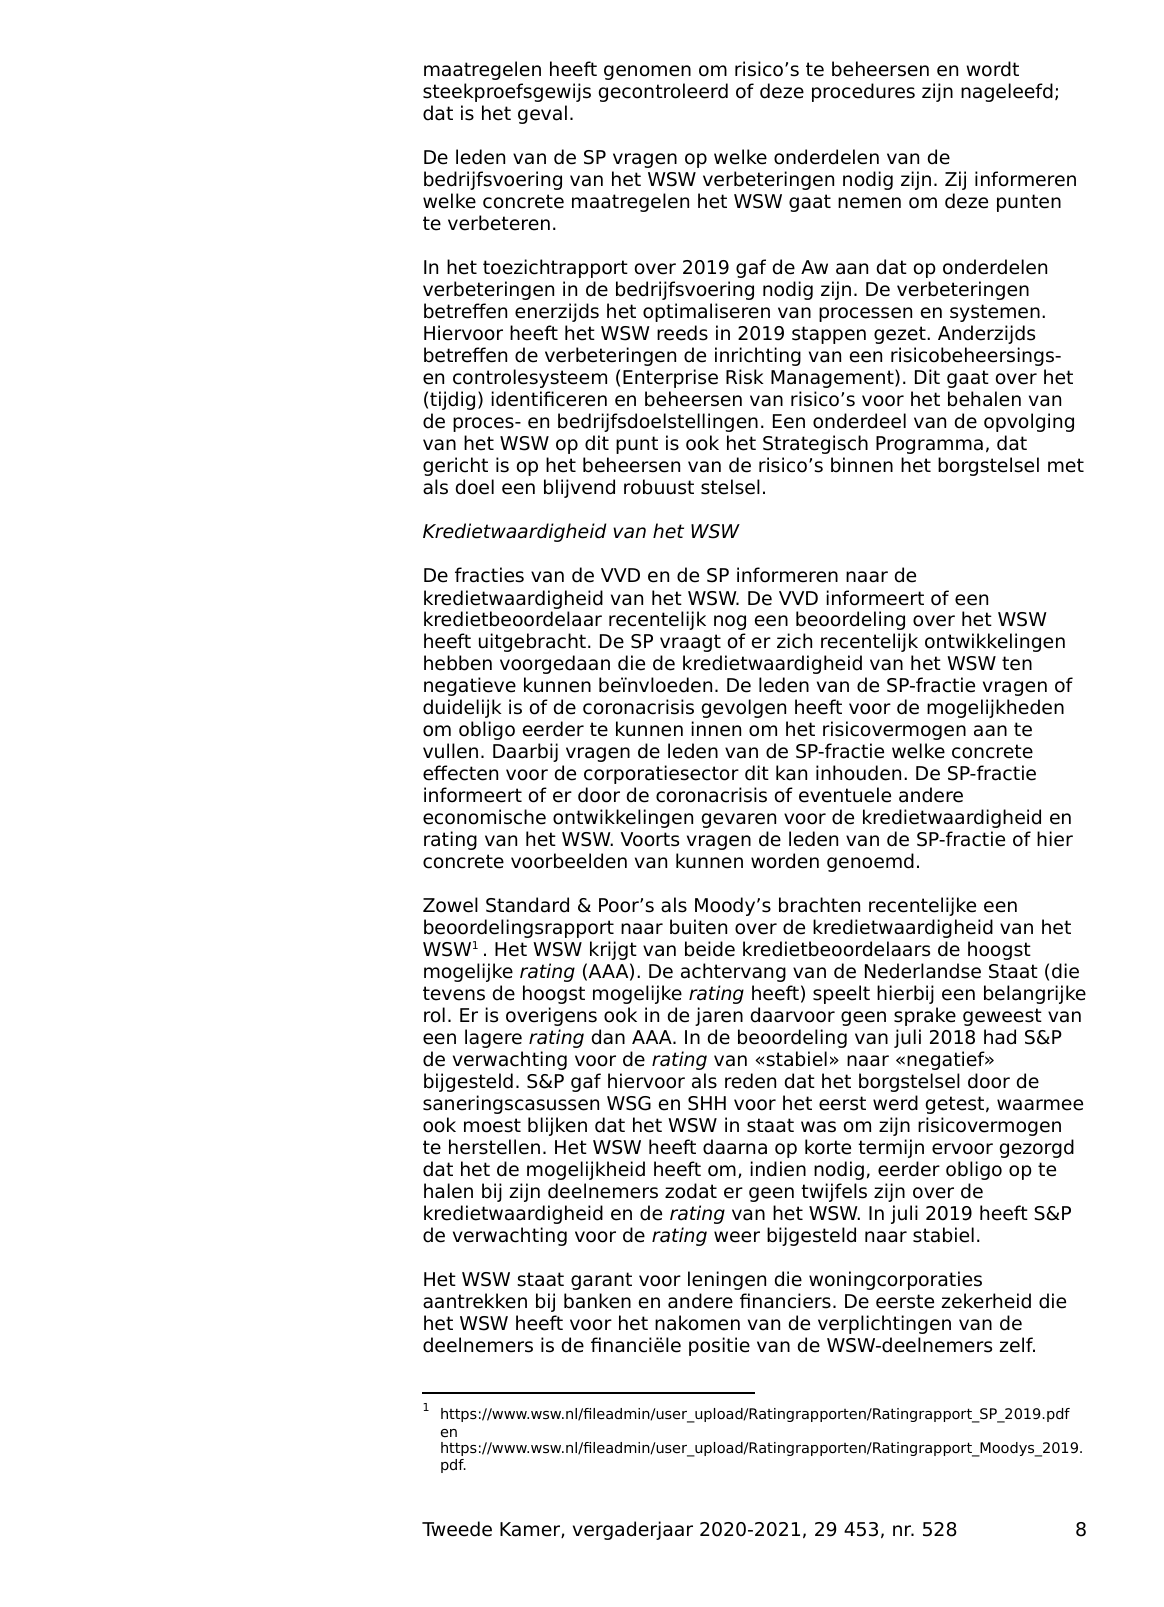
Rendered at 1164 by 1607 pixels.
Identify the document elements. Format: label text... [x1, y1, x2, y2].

text https://www.wsw.nl/fileadmin/user_upload/Ratingrapporten/Ratingrapport_SP_2019.pdf en https://www.wsw.nl/fileadmin/user_upload/Ratingrapporten/Ratingrapport_Moodys_2019.pdf. [422, 1402, 1087, 1474]
text In het toezichtrapport over 2019 gaf de Aw aan dat op onderdelen verbeteringen in de bedrijfsvoering nodig zijn. De verbeteringen betreffen enerzijds het optimaliseren van processen en systemen. Hiervoor heeft het WSW reeds in 2019 stappen gezet. Anderzijds betreffen de verbeteringen de inrichting van een risicobeheersings- en controlesysteem (Enterprise Risk Management). Dit gaat over het (tijdig) identificeren en beheersen van risico’s voor het behalen van de proces- en bedrijfsdoelstellingen. Een onderdeel van de opvolging van het WSW op dit punt is ook het Strategisch Programma, dat gericht is op het beheersen van de risico’s binnen het borgstelsel met als doel een blijvend robuust stelsel. [422, 257, 1087, 499]
text De leden van de SP vragen op welke onderdelen van de bedrijfsvoering van het WSW verbeteringen nodig zijn. Zij informeren welke concrete maatregelen het WSW gaat nemen om deze punten te verbeteren. [422, 147, 1087, 235]
text De fracties van de VVD en de SP informeren naar de kredietwaardigheid van het WSW. De VVD informeert of een kredietbeoordelaar recentelijk nog een beoordeling over het WSW heeft uitgebracht. De SP vraagt of er zich recentelijk ontwikkelingen hebben voorgedaan die de kredietwaardigheid van het WSW ten negatieve kunnen beïnvloeden. De leden van de SP-fractie vragen of duidelijk is of de coronacrisis gevolgen heeft voor de mogelijkheden om obligo eerder te kunnen innen om het risicovermogen aan te vullen. Daarbij vragen de leden van de SP-fractie welke concrete effecten voor de corporatiesector dit kan inhouden. De SP-fractie informeert of er door de coronacrisis of eventuele andere economische ontwikkelingen gevaren voor de kredietwaardigheid en rating van het WSW. Voorts vragen de leden van de SP-fractie of hier concrete voorbeelden van kunnen worden genoemd. [422, 565, 1087, 873]
subtitle Kredietwaardigheid van het WSW [422, 521, 1087, 543]
text Zowel Standard & Poor’s als Moody’s brachten recentelijke een beoordelingsrapport naar buiten over de kredietwaardigheid van het WSW. Het WSW krijgt van beide kredietbeoordelaars de hoogst mogelijke rating (AAA). De achtervang van de Nederlandse Staat (die tevens de hoogst mogelijke rating heeft) speelt hierbij een belangrijke rol. Er is overigens ook in de jaren daarvoor geen sprake geweest van een lagere rating dan AAA. In de beoordeling van juli 2018 had S&P de verwachting voor de rating van «stabiel» naar «negatief» bijgesteld. S&P gaf hiervoor als reden dat het borgstelsel door de saneringscasussen WSG en SHH voor het eerst werd getest, waarmee ook moest blijken dat het WSW in staat was om zijn risicovermogen te herstellen. Het WSW heeft daarna op korte termijn ervoor gezorgd dat het de mogelijkheid heeft om, indien nodig, eerder obligo op te halen bij zijn deelnemers zodat er geen twijfels zijn over de kredietwaardigheid en de rating van het WSW. In juli 2019 heeft S&P de verwachting voor de rating weer bijgesteld naar stabiel. [422, 895, 1087, 1247]
text maatregelen heeft genomen om risico’s te beheersen en wordt steekproefsgewijs gecontroleerd of deze procedures zijn nageleefd; dat is het geval. [422, 59, 1087, 125]
text Het WSW staat garant voor leningen die woningcorporaties aantrekken bij banken en andere financiers. De eerste zekerheid die het WSW heeft voor het nakomen van de verplichtingen van de deelnemers is de financiële positie van de WSW-deelnemers zelf. [422, 1269, 1087, 1357]
